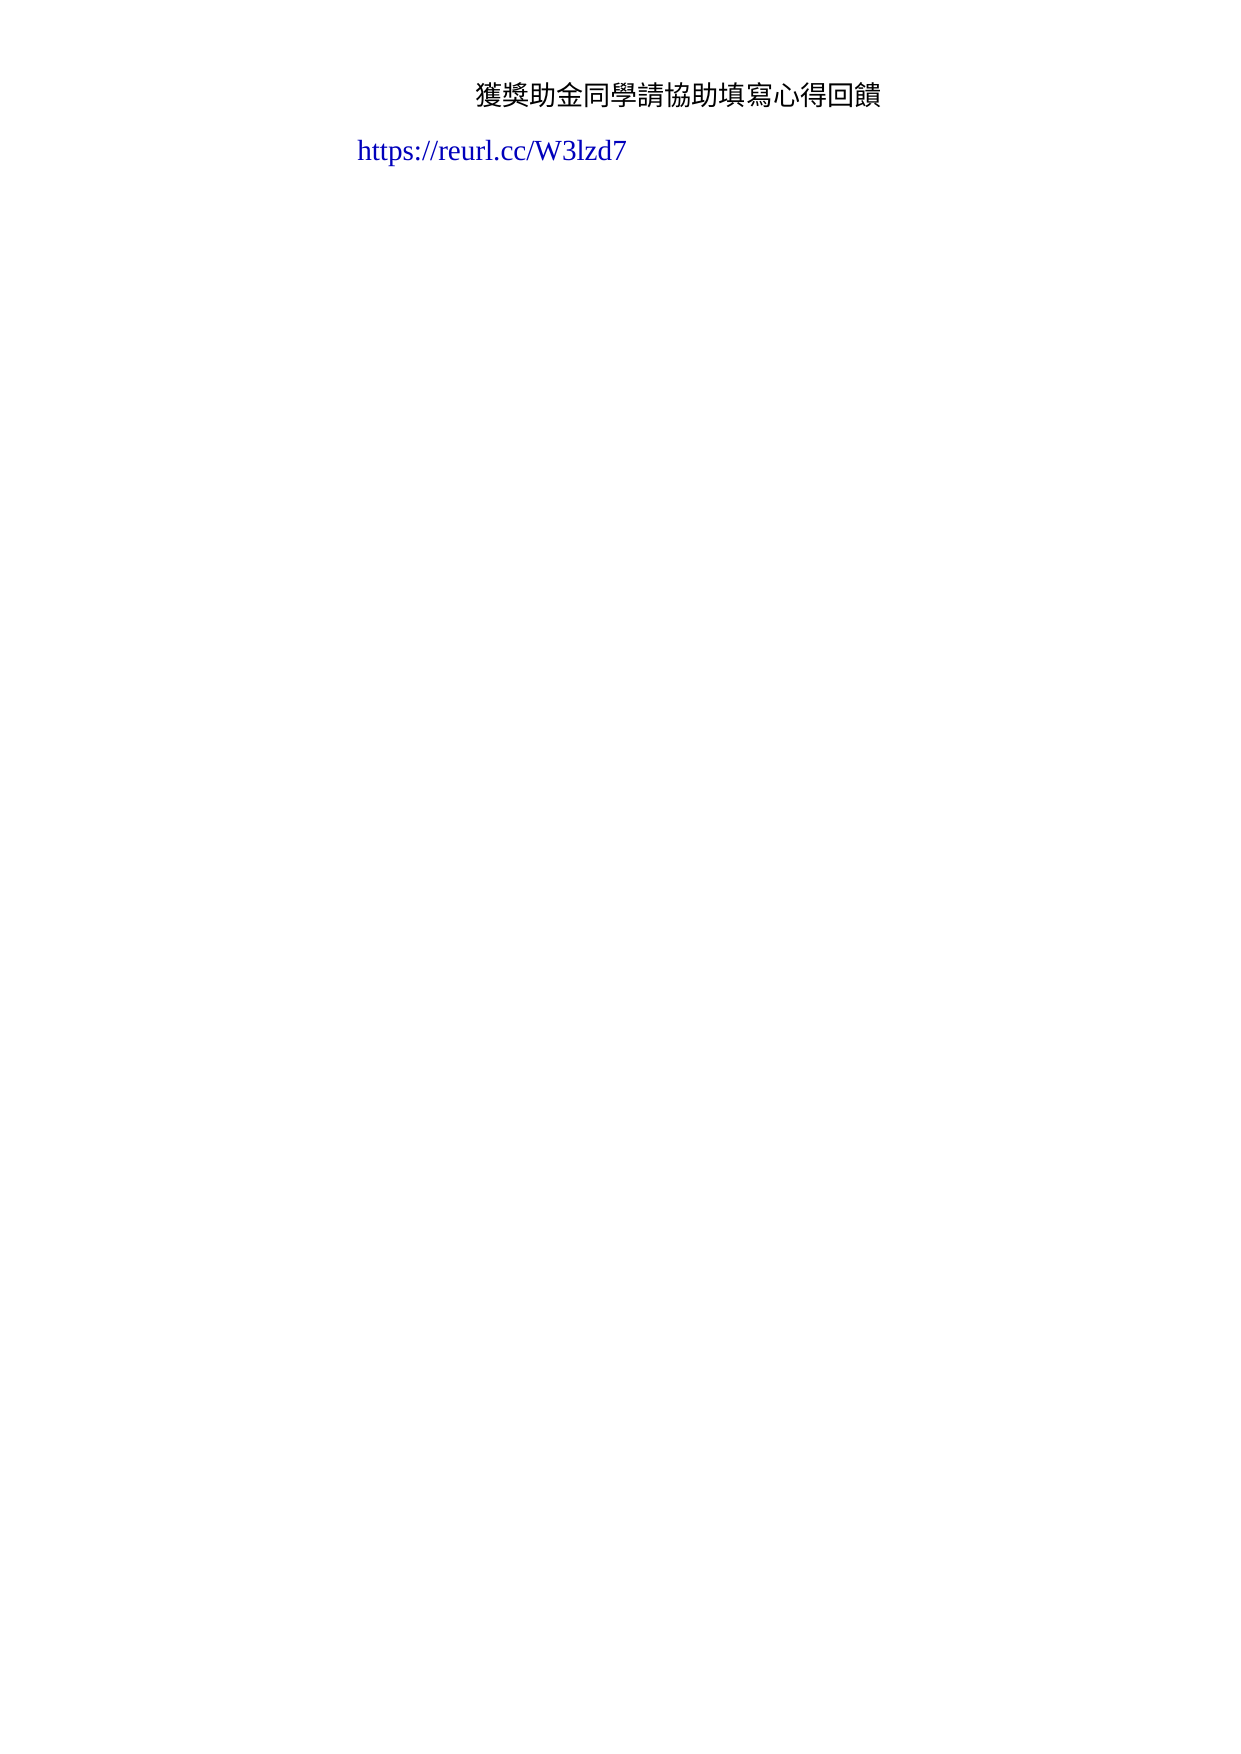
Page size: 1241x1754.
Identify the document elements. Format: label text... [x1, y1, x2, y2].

text 獲獎助金同學請協助填寫心得回饋 [450, 56, 1165, 131]
text https://reurl.cc/W3lzd7 [75, 131, 1165, 168]
